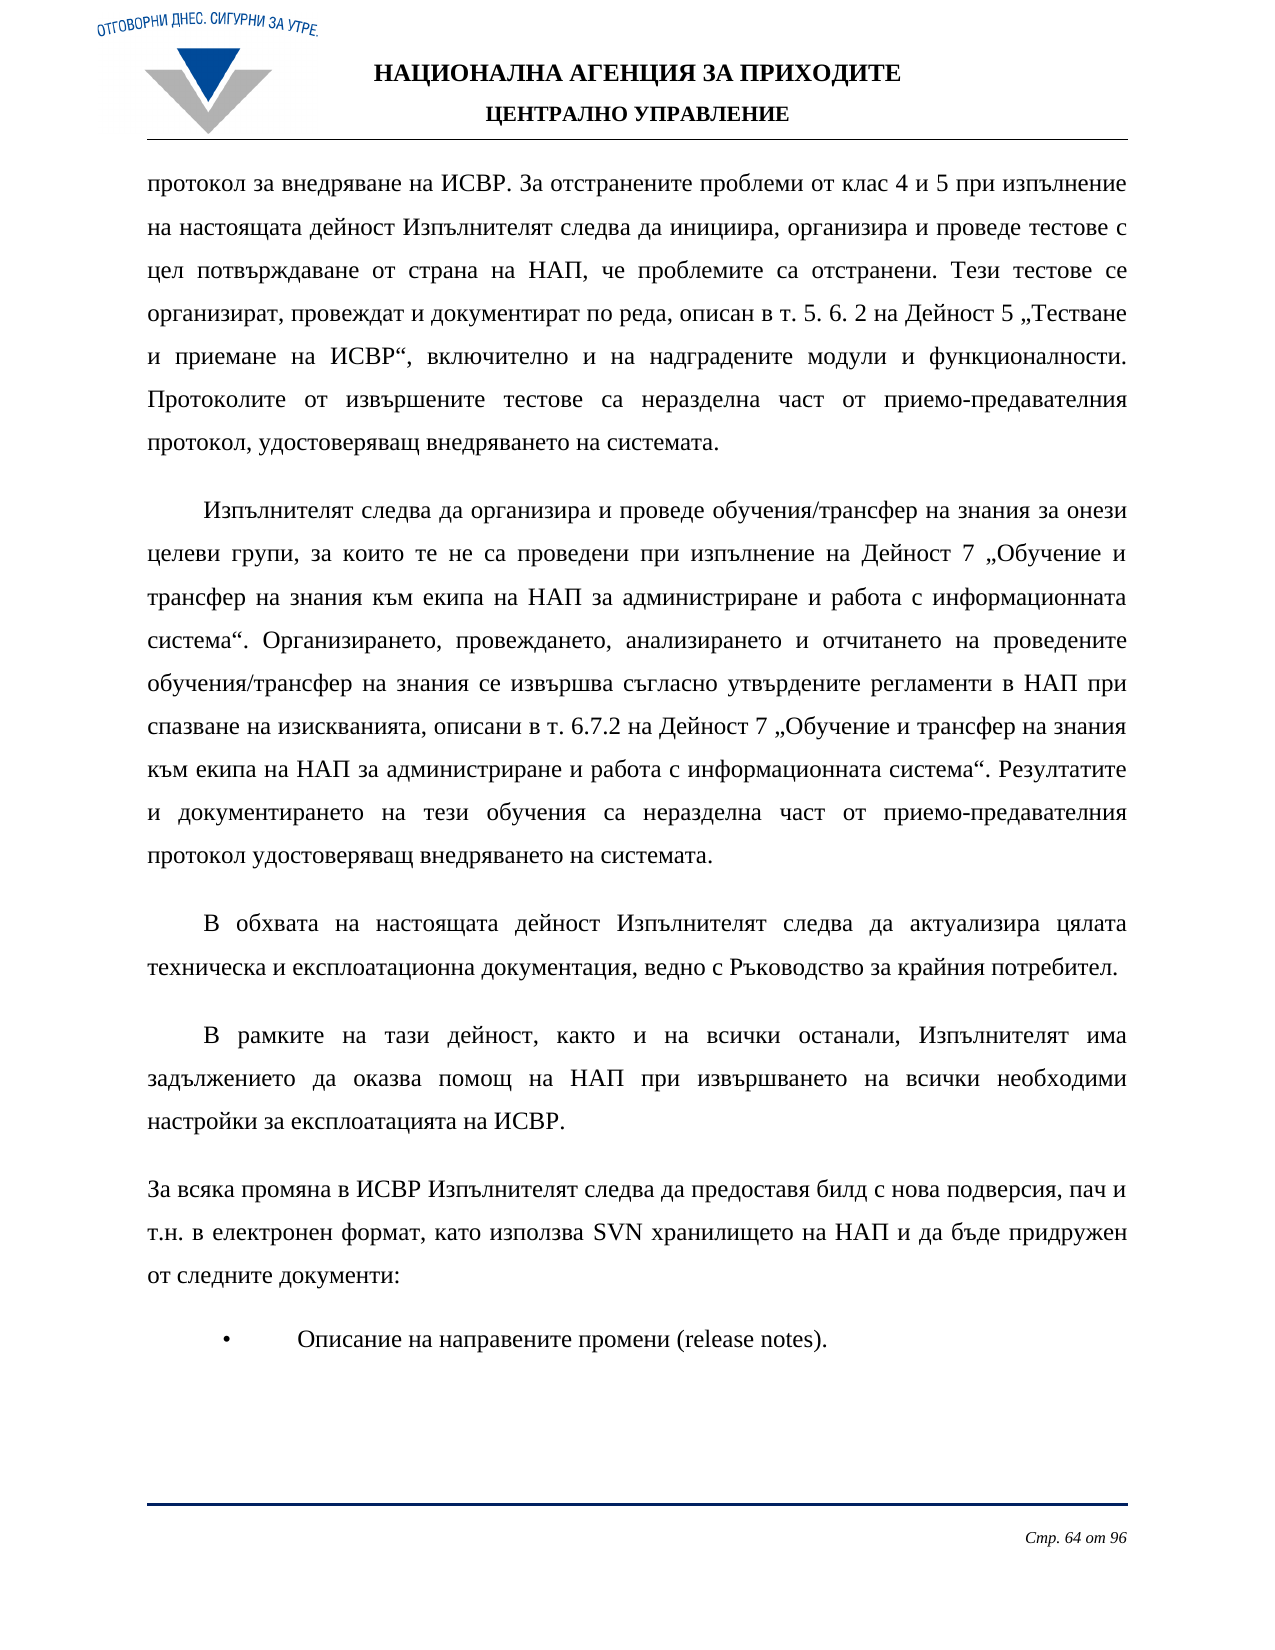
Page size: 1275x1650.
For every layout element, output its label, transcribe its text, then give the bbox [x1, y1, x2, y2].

text протокол за внедряване на ИСВР. За отстранените проблеми от клас 4 и 5 при изпълнение на настоящата дейност Изпълнителят следва да инициира, организира и проведе тестове с цел потвърждаване от страна на НАП, че проблемите са отстранени. Тези тестове се организират, провеждат и документират по реда, описан в т. 5. 6. 2 на Дейност 5 „Тестване и приемане на ИСВР“, включително и на надградените модули и функционалности. Протоколите от извършените тестове са неразделна част от приемо-предавателния протокол, удостоверяващ внедряването на системата. [147, 168, 1128, 456]
text За всяка промяна в ИСВР Изпълнителят следва да предоставя билд с нова подверсия, пач и т.н. в електронен формат, като използва SVN хранилището на НАП и да бъде придружен от следните документи: [147, 1174, 1128, 1289]
text В обхвата на настоящата дейност Изпълнителят следва да актуализира цялата техническа и експлоатационна документация, ведно с Ръководство за крайния потребител. [147, 908, 1128, 980]
text Изпълнителят следва да организира и проведе обучения/трансфер на знания за онези целеви групи, за които те не са проведени при изпълнение на Дейност 7 „Обучение и трансфер на знания към екипа на НАП за администриране и работа с информационната система“. Организирането, провеждането, анализирането и отчитането на проведените обучения/трансфер на знания се извършва съгласно утвърдените регламенти в НАП при спазване на изискванията, описани в т. 6.7.2 на Дейност 7 „Обучение и трансфер на знания към екипа на НАП за администриране и работа с информационната система“. Резултатите и документирането на тези обучения са неразделна част от приемо-предавателния протокол удостоверяващ внедряването на системата. [147, 495, 1128, 869]
text В рамките на тази дейност, както и на всички останали, Изпълнителят има задължението да оказва помощ на НАП при извършването на всички необходими настройки за експлоатацията на ИСВР. [147, 1020, 1128, 1135]
text • Описание на направените промени (release notes). [222, 1324, 1128, 1353]
